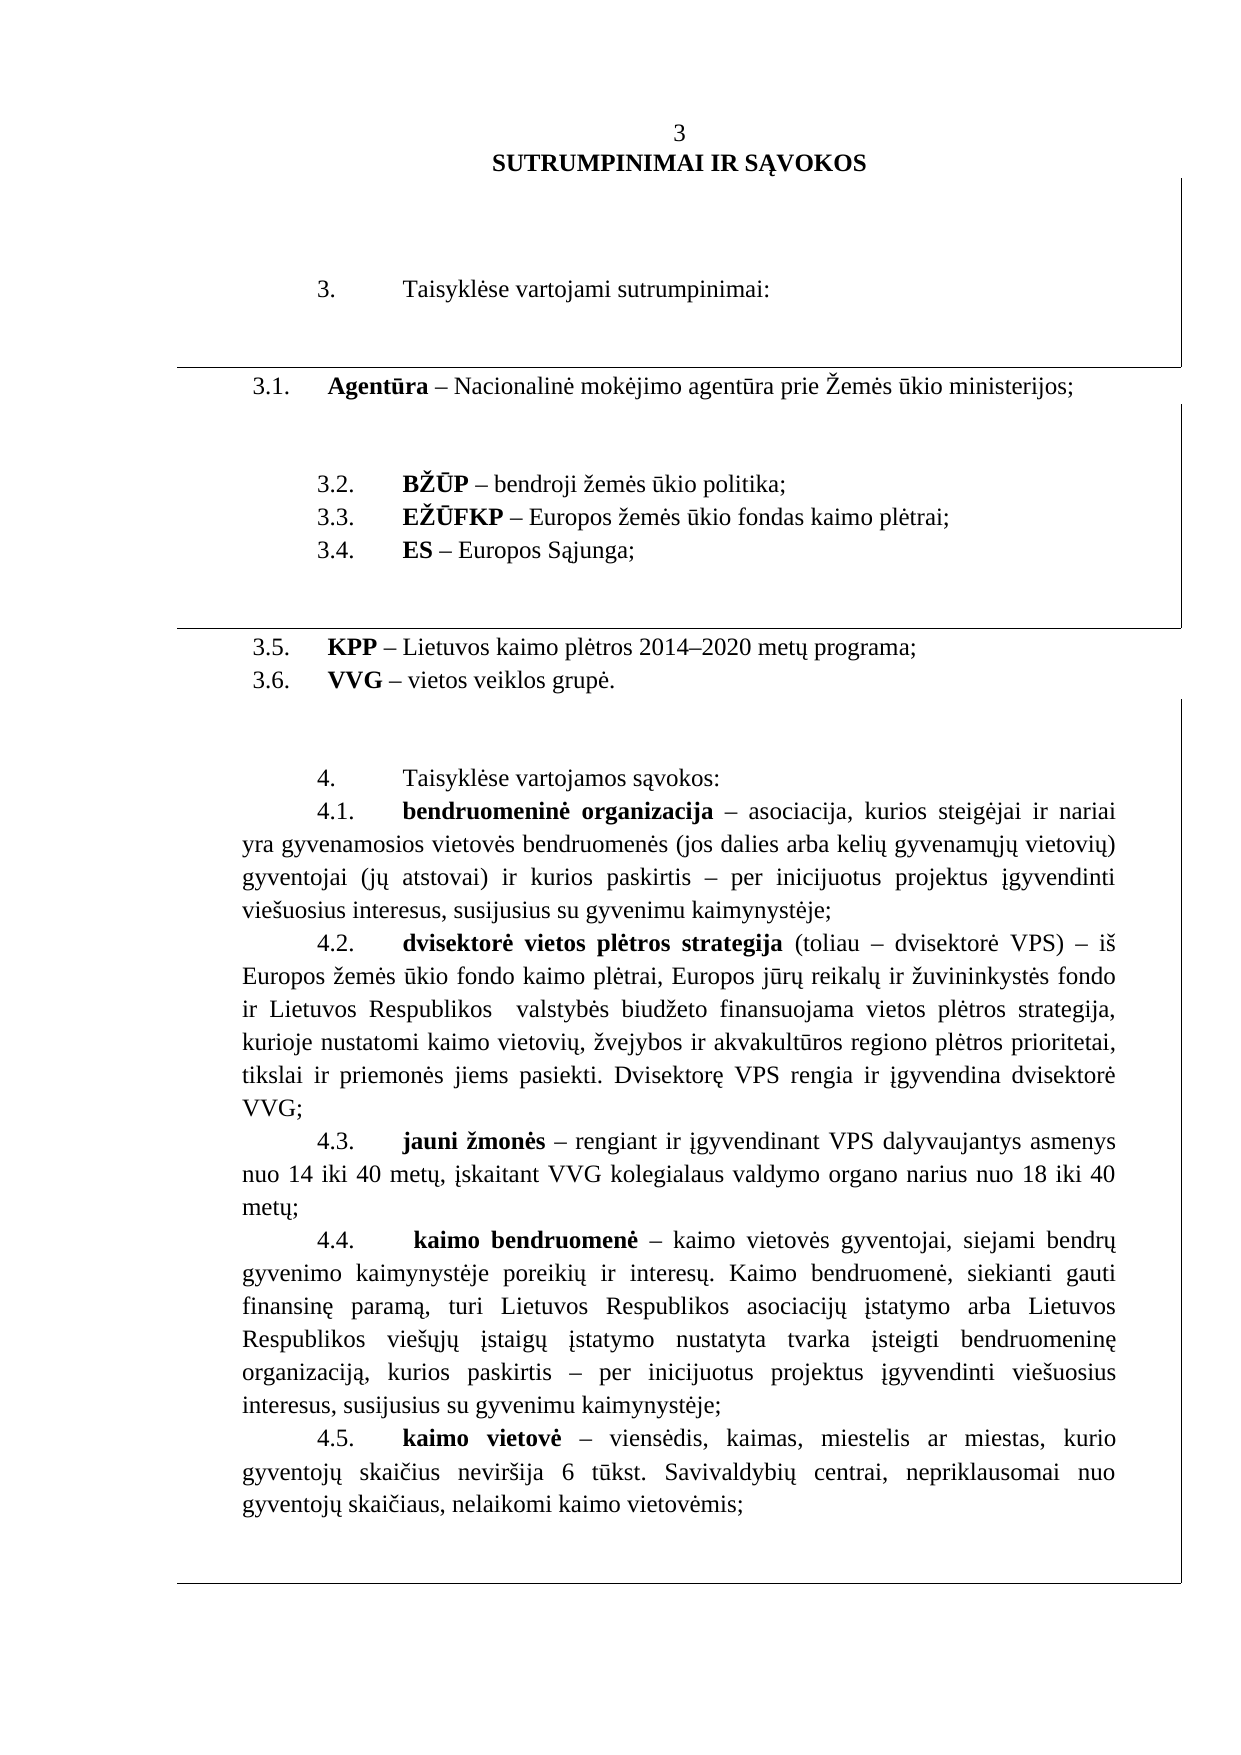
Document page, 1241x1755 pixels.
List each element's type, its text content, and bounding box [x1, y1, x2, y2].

text 3.3. EŽŪFKP – Europos žemės ūkio fondas kaimo plėtrai; [177, 437, 1181, 470]
text 3.6. VVG – vietos veiklos grupė. [177, 666, 1181, 694]
text 3.2. BŽŪP – bendroji žemės ūkio politika; [177, 404, 1181, 437]
text 4.4. kaimo bendruomenė – kaimo vietovės gyventojai, siejami bendrų gyvenimo kaimynystėje poreikių ir interesų. Kaimo bendruomenė, siekianti gauti finansinę paramą, turi Lietuvos Respublikos asociacijų įstatymo arba Lietuvos Respublikos viešųjų įstaigų įstatymo nustatyta tvarka įsteigti bendruomeninę organizaciją, kurios paskirtis – per inicijuotus projektus įgyvendinti viešuosius interesus, susijusius su gyvenimu kaimynystėje; [177, 1161, 1181, 1359]
text 4.1. bendruomeninė organizacija – asociacija, kurios steigėjai ir nariai yra gyvenamosios vietovės bendruomenės (jos dalies arba kelių gyvenamųjų vietovių) gyventojai (jų atstovai) ir kurios paskirtis – per inicijuotus projektus įgyvendinti viešuosius interesus, susijusius su gyvenimu kaimynystėje; [177, 732, 1181, 864]
text 4.5. kaimo vietovė – viensėdis, kaimas, miestelis ar miestas, kurio gyventojų skaičius neviršija 6 tūkst. Savivaldybių centrai, nepriklausomai nuo gyventojų skaičiaus, nelaikomi kaimo vietovėmis; [177, 1359, 1181, 1583]
text SUTRUMPINIMAI IR SĄVOKOS [177, 148, 1181, 176]
text 4. Taisyklėse vartojamos sąvokos: [177, 698, 1181, 732]
text 4.2. dvisektorė vietos plėtros strategija (toliau – dvisektorė VPS) – iš Europos žemės ūkio fondo kaimo plėtrai, Europos jūrų reikalų ir žuvininkystės fondo ir Lietuvos Respublikos valstybės biudžeto finansuojama vietos plėtros strategija, kurioje nustatomi kaimo vietovių, žvejybos ir akvakultūros regiono plėtros prioritetai, tikslai ir priemonės jiems pasiekti. Dvisektorę VPS rengia ir įgyvendina dvisektorė VVG; [177, 864, 1181, 1062]
text 4.3. jauni žmonės – rengiant ir įgyvendinant VPS dalyvaujantys asmenys nuo 14 iki 40 metų, įskaitant VVG kolegialaus valdymo organo narius nuo 18 iki 40 metų; [177, 1062, 1181, 1161]
text 3.1. Agentūra – Nacionalinė mokėjimo agentūra prie Žemės ūkio ministerijos; [177, 371, 1181, 400]
text 3. Taisyklėse vartojami sutrumpinimai: [177, 209, 1181, 367]
text 3.4. ES – Europos Sąjunga; [177, 470, 1181, 628]
text 3.5. KPP – Lietuvos kaimo plėtros 2014–2020 metų programa; [177, 632, 1181, 661]
